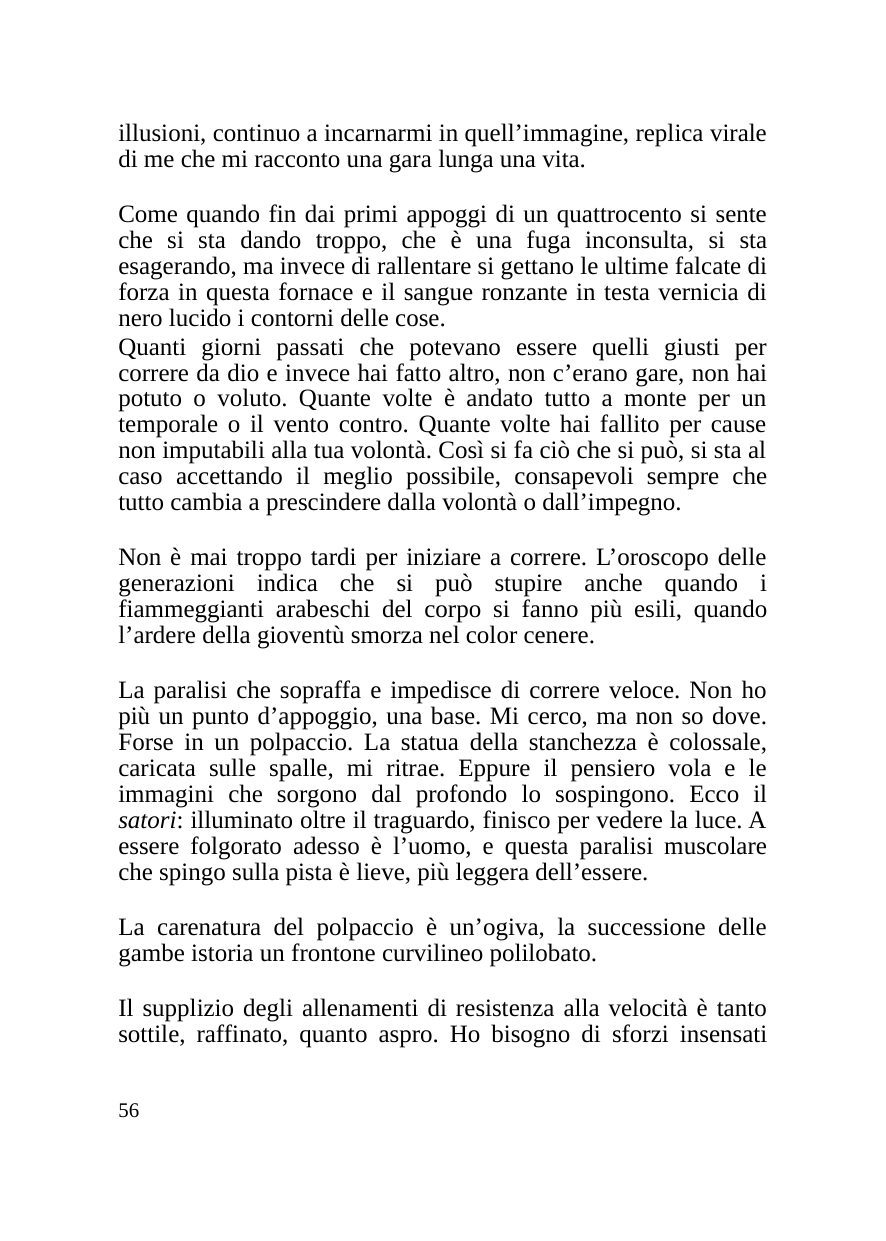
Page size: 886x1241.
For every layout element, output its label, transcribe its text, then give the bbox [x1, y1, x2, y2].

text Il supplizio degli allenamenti di resistenza alla velocità è tanto sottile, raffinato, quanto aspro. Ho bisogno di sforzi insensati [118, 993, 768, 1048]
text La carenatura del polpaccio è un’ogiva, la successione delle gambe istoria un frontone curvilineo polilobato. [118, 912, 768, 967]
text Non è mai troppo tardi per iniziare a correre. L’oroscopo delle generazioni indica che si può stupire anche quando i fiammeggianti arabeschi del corpo si fanno più esili, quando l’ardere della gioventù smorza nel color cenere. [118, 542, 768, 649]
text Come quando fin dai primi appoggi di un quattrocento si sente che si sta dando troppo, che è una fuga inconsulta, si sta esagerando, ma invece di rallentare si gettano le ultime falcate di forza in questa fornace e il sangue ronzante in testa vernicia di nero lucido i contorni delle cose. [118, 199, 768, 332]
text illusioni, continuo a incarnarmi in quell’immagine, replica virale di me che mi racconto una gara lunga una vita. [118, 118, 768, 173]
text Quanti giorni passati che potevano essere quelli giusti per correre da dio e invece hai fatto altro, non c’erano gare, non hai potuto o voluto. Quante volte è andato tutto a monte per un temporale o il vento contro. Quante volte hai fallito per cause non imputabili alla tua volontà. Così si fa ciò che si può, si sta al caso accettando il meglio possibile, consapevoli sempre che tutto cambia a prescindere dalla volontà o dall’impegno. [118, 332, 768, 516]
text La paralisi che sopraffa e impedisce di correre veloce. Non ho più un punto d’appoggio, una base. Mi cerco, ma non so dove. Forse in un polpaccio. La statua della stanchezza è colossale, caricata sulle spalle, mi ritrae. Eppure il pensiero vola e le immagini che sorgono dal profondo lo sospingono. Ecco il satori: illuminato oltre il traguardo, finisco per vedere la luce. A essere folgorato adesso è l’uomo, e questa paralisi muscolare che spingo sulla pista è lieve, più leggera dell’essere. [118, 675, 768, 886]
